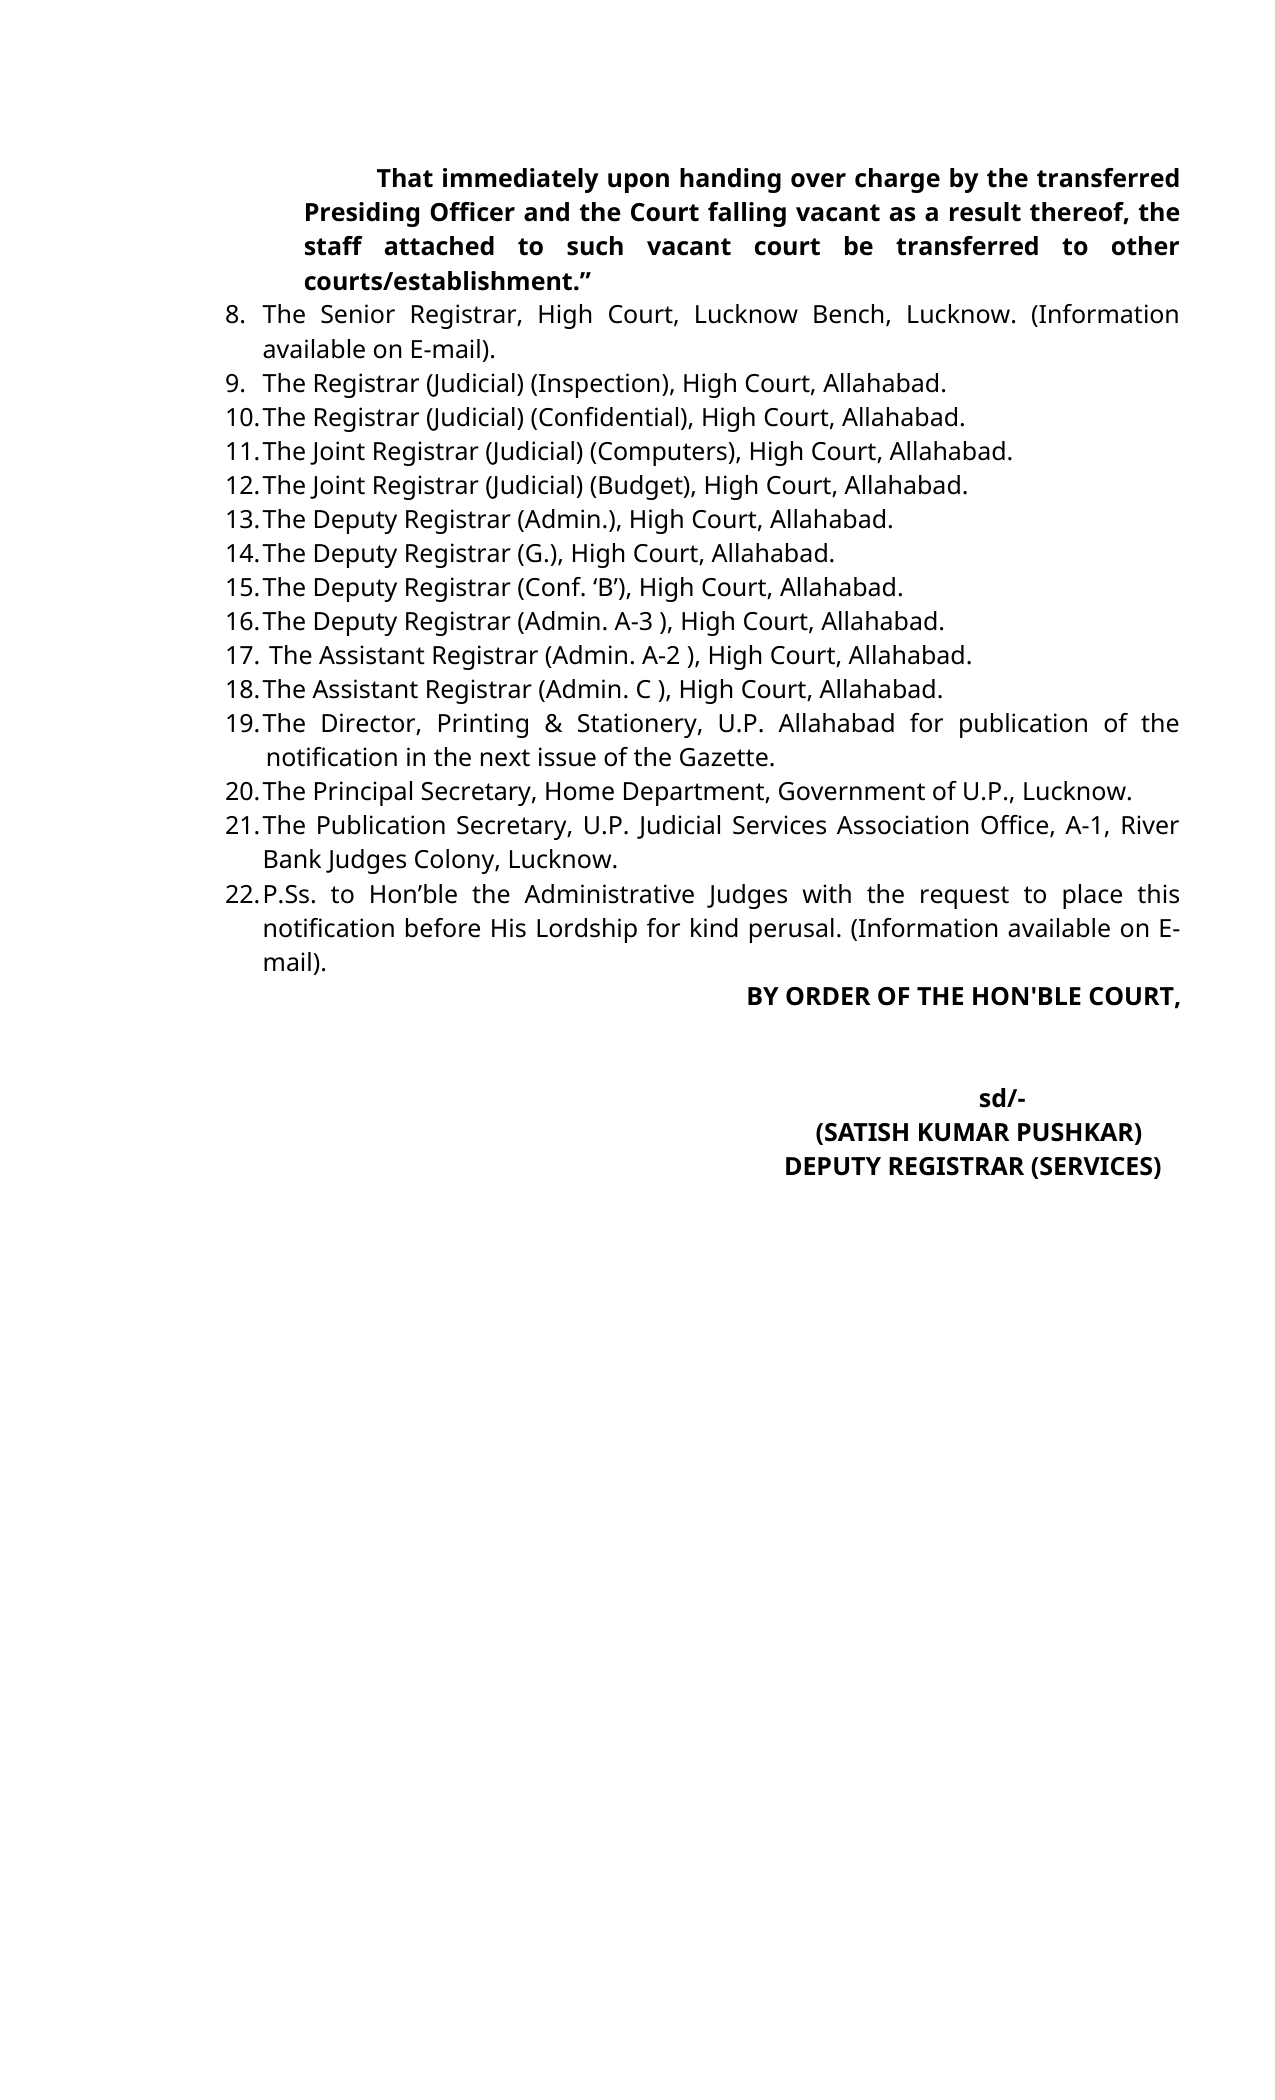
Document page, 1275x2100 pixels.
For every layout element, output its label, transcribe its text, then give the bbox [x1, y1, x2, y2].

list P.Ss. to Hon’ble the Administrative Judges with the request to place this notification before His Lordship for kind perusal. (Information available on E-mail). [225, 876, 1181, 978]
list The Principal Secretary, Home Department, Government of U.P., Lucknow. [225, 774, 1181, 808]
text BY ORDER OF THE HON'BLE COURT, [187, 978, 1181, 1012]
list The Registrar (Judicial) (Inspection), High Court, Allahabad. [225, 365, 1181, 399]
list The Joint Registrar (Judicial) (Computers), High Court, Allahabad. [225, 433, 1181, 467]
list The Deputy Registrar (Admin.), High Court, Allahabad. [225, 502, 1181, 536]
list The Joint Registrar (Judicial) (Budget), High Court, Allahabad. [225, 467, 1181, 502]
list The Senior Registrar, High Court, Lucknow Bench, Lucknow. (Information available on E-mail). [225, 297, 1181, 365]
list The Registrar (Judicial) (Confidential), High Court, Allahabad. [225, 399, 1181, 433]
list The Publication Secretary, U.P. Judicial Services Association Office, A-1, River Bank Judges Colony, Lucknow. [225, 808, 1181, 876]
text sd/- (SATISH KUMAR PUSHKAR) [562, 1081, 1181, 1149]
list The Assistant Registrar (Admin. A-2 ), High Court, Allahabad. [225, 638, 1181, 672]
list The Deputy Registrar (Conf. ‘B’), High Court, Allahabad. [225, 570, 1181, 604]
list The Deputy Registrar (G.), High Court, Allahabad. [225, 536, 1181, 570]
text DEPUTY REGISTRAR (SERVICES) [562, 1149, 1181, 1183]
list The Director, Printing & Stationery, U.P. Allahabad for publication of the notification in the next issue of the Gazette. [225, 706, 1181, 774]
text That immediately upon handing over charge by the transferred Presiding Officer and the Court falling vacant as a result thereof, the staff attached to such vacant court be transferred to other courts/establishment.” [303, 161, 1181, 297]
list The Deputy Registrar (Admin. A-3 ), High Court, Allahabad. [225, 604, 1181, 638]
list The Assistant Registrar (Admin. C ), High Court, Allahabad. [225, 672, 1181, 706]
